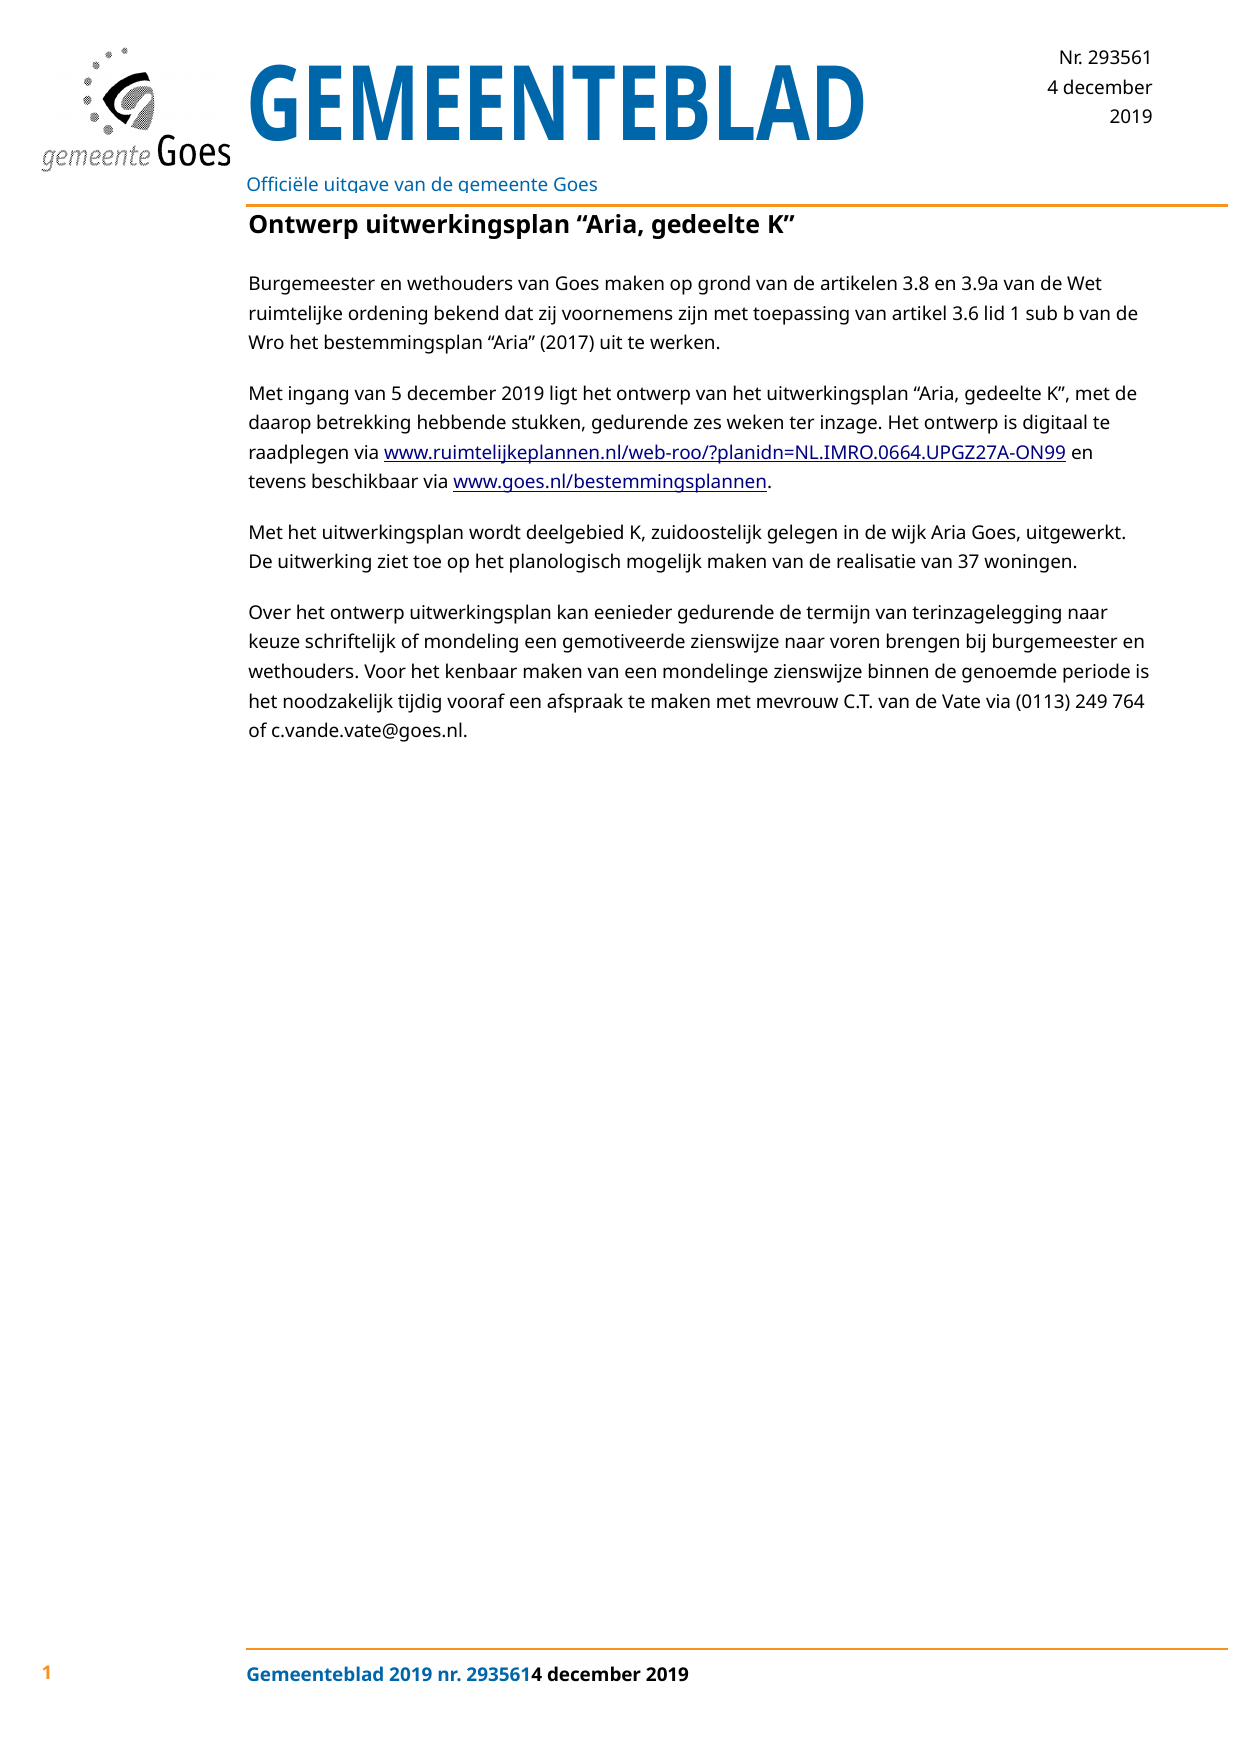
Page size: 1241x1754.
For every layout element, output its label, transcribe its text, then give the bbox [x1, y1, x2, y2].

text Over het ontwerp uitwerkingsplan kan eenieder gedurende de termijn van terinzagelegging naar keuze schriftelijk of mondeling een gemotiveerde zienswijze naar voren brengen bij burgemeester en wethouders. Voor het kenbaar maken van een mondelinge zienswijze binnen de genoemde periode is het noodzakelijk tijdig vooraf een afspraak te maken met mevrouw C.T. van de Vate via (0113) 249 764 of c.vande.vate@goes.nl. [248, 599, 1152, 743]
text Met het uitwerkingsplan wordt deelgebied K, zuidoostelijk gelegen in de wijk Aria Goes, uitgewerkt. De uitwerking ziet toe op het planologisch mogelijk maken van de realisatie van 37 woningen. [248, 519, 1152, 574]
text Burgemeester en wethouders van Goes maken op grond van de artikelen 3.8 en 3.9a van de Wet ruimtelijke ordening bekend dat zij voornemens zijn met toepassing van artikel 3.6 lid 1 sub b van de Wro het bestemmingsplan “Aria” (2017) uit te werken. [248, 270, 1152, 355]
text Ontwerp uitwerkingsplan “Aria, gedeelte K” [248, 207, 1152, 241]
text Met ingang van 5 december 2019 ligt het ontwerp van het uitwerkingsplan “Aria, gedeelte K”, met de daarop betrekking hebbende stukken, gedurende zes weken ter inzage. Het ontwerp is digitaal te raadplegen via www.ruimtelijkeplannen.nl/web-roo/?planidn=NL.IMRO.0664.UPGZ27A-ON99 en tevens beschikbaar via www.goes.nl/bestemmingsplannen. [248, 380, 1152, 494]
picture [41, 47, 231, 172]
